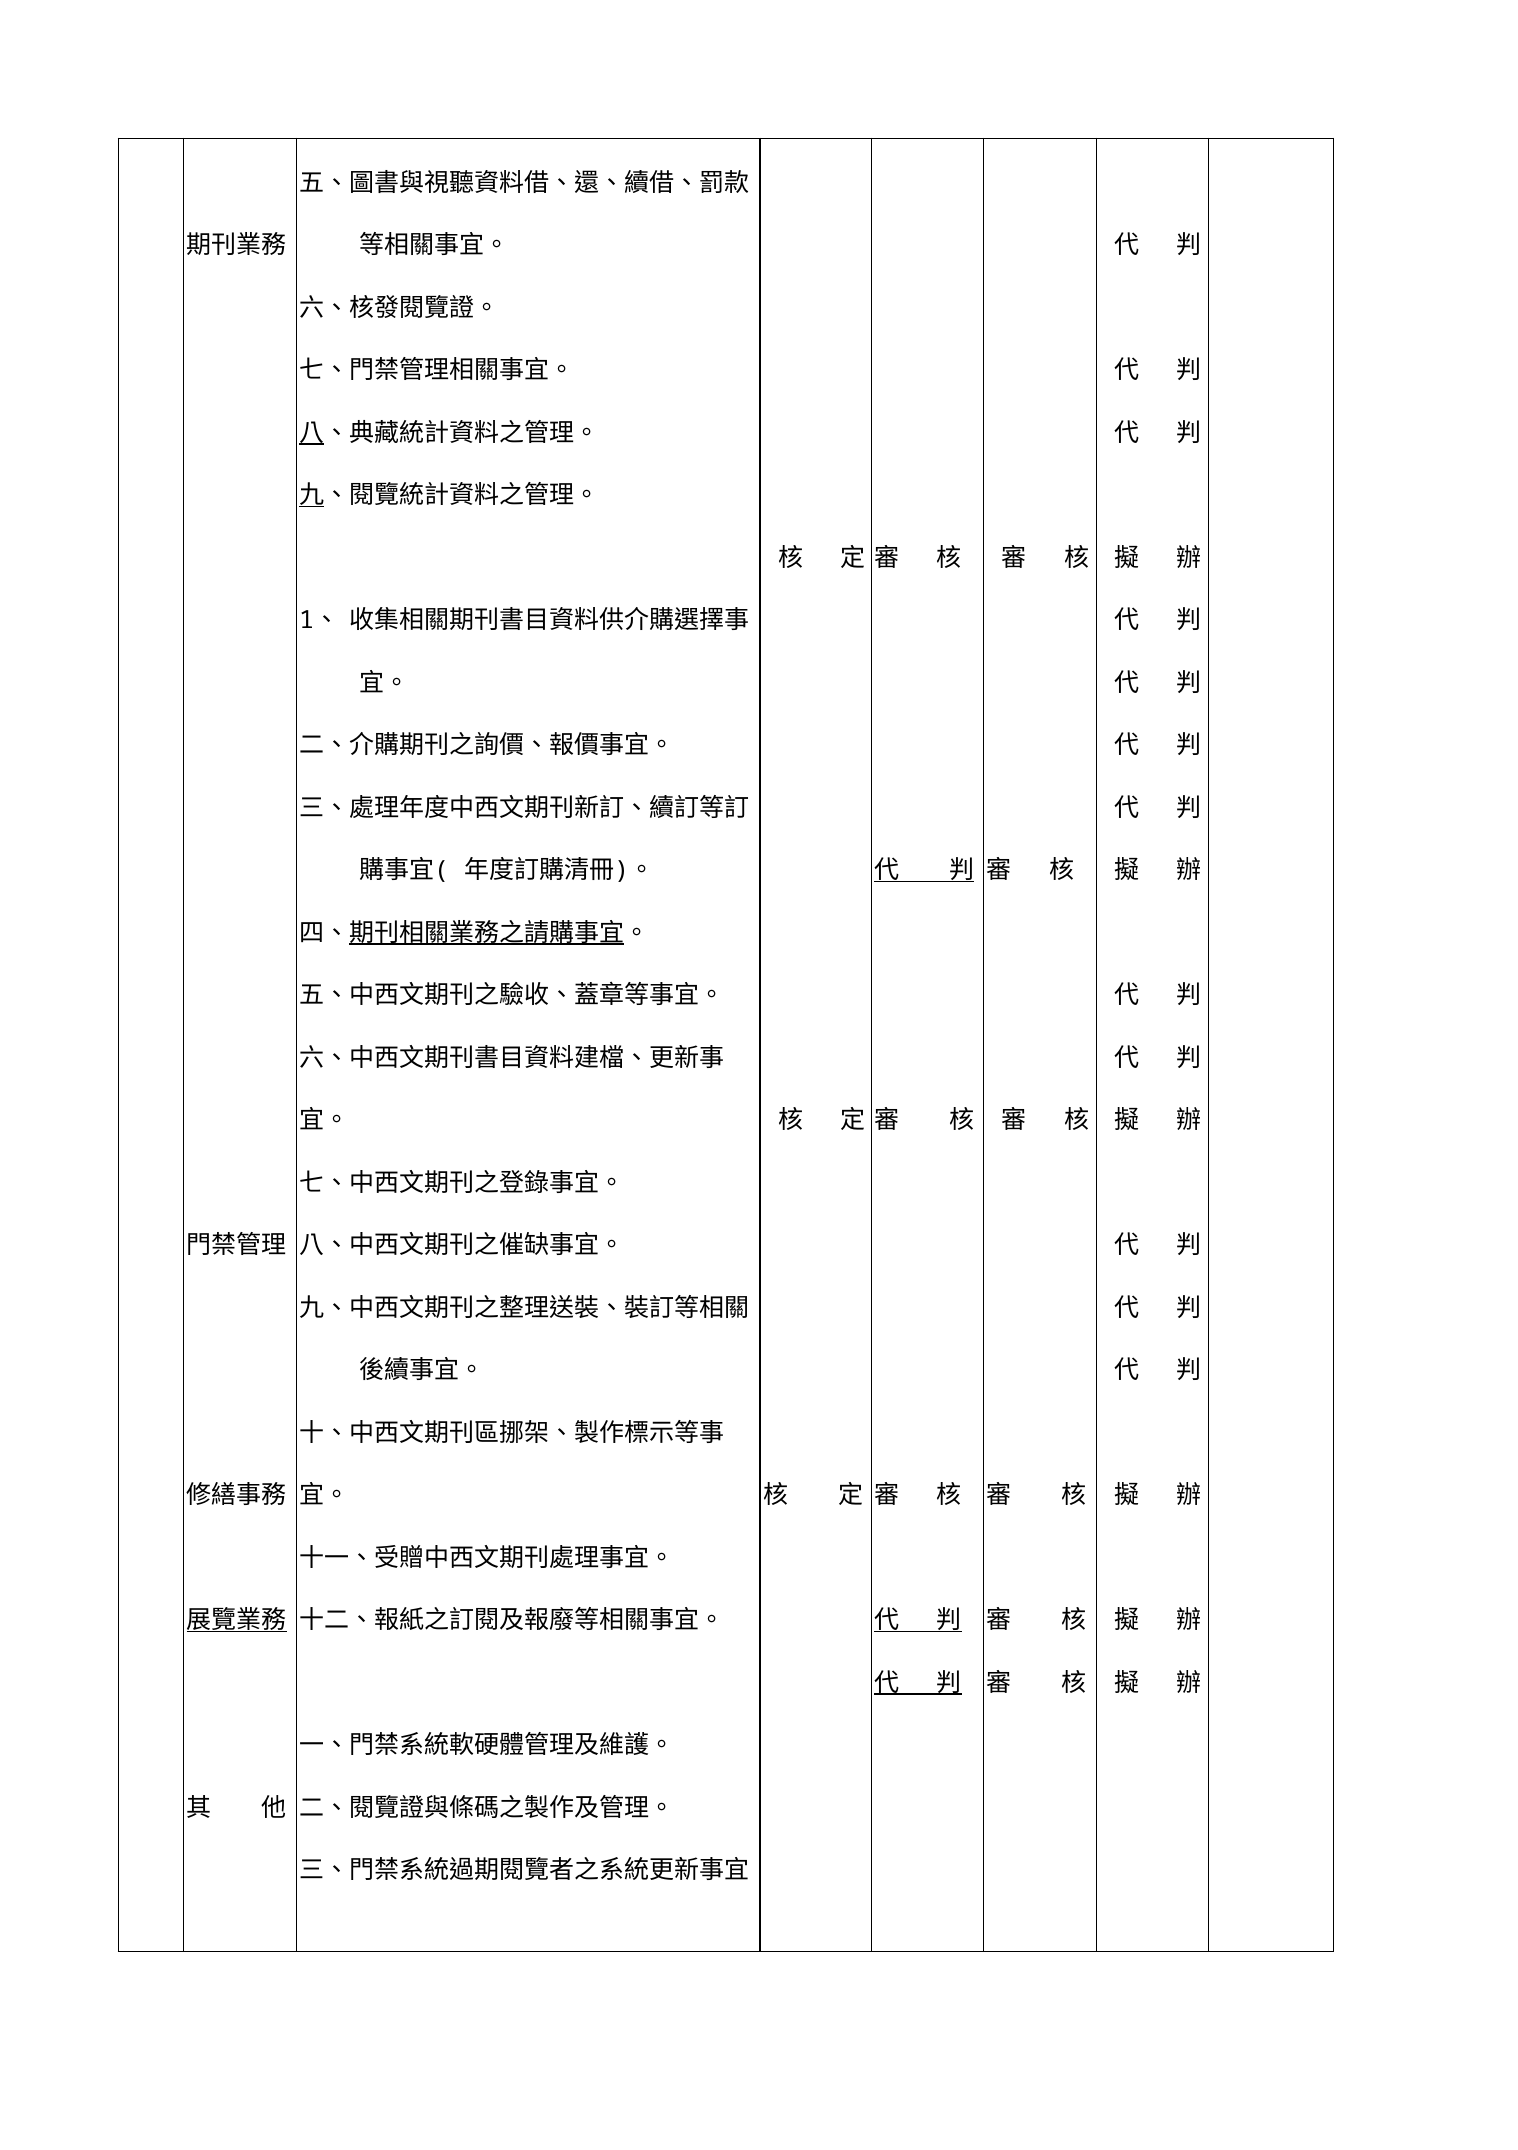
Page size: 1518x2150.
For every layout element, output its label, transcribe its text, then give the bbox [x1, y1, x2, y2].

table_cell 期刊業務 門禁管理 修繕事務 展覽業務 其 他 [184, 139, 296, 1951]
table_cell 審 核 審 核 審 核 審 核 審 核 審 核 [984, 139, 1096, 1951]
table_cell 核 定 核 定 核 定 [761, 139, 871, 1951]
table_cell [119, 139, 183, 1951]
table_cell 五、圖書與視聽資料借、還、續借、罰款 等相關事宜。 六、核發閱覽證。 七、門禁管理相關事宜。 八、典藏統計資料之管理。 九、閱覽統計資料之管理。 收集相關期刊書目資料供介購選擇事 宜。 二、介購期刊之詢價、報價事宜。 三、處理年度中西文期刊新訂、續訂等訂 購事宜( 年度訂購清冊)。 四、期刊相關業務之請購事宜。 五、中西文期刊之驗收、蓋章等事宜。 六、中西文期刊書目資料建檔、更新事宜。 七、中西文期刊之登錄事宜。 八、中西文期刊之催缺事宜。 九、中西文期刊之整理送裝、裝訂等相關 後續事宜。 十、中西文期刊區挪架、製作標示等事宜。 十一、受贈中西文期刊處理事宜。 十二、報紙之訂閱及報廢等相關事宜。 一、門禁系統軟硬體管理及維護。 二、閱覽證與條碼之製作及管理。 三、門禁系統過期閱覽者之系統更新事宜 [297, 139, 759, 1951]
table_cell 審 核 代 判 審 核 審 核 代 判 代 判 [872, 139, 983, 1951]
table_cell [1209, 139, 1333, 1951]
table_cell 代 判 代 判 代 判 擬 辦 代 判 代 判 代 判 代 判 擬 辦 代 判 代 判 擬 辦 代 判 代 判 代 判 擬 辦 擬 辦 擬 辦 [1097, 139, 1208, 1951]
